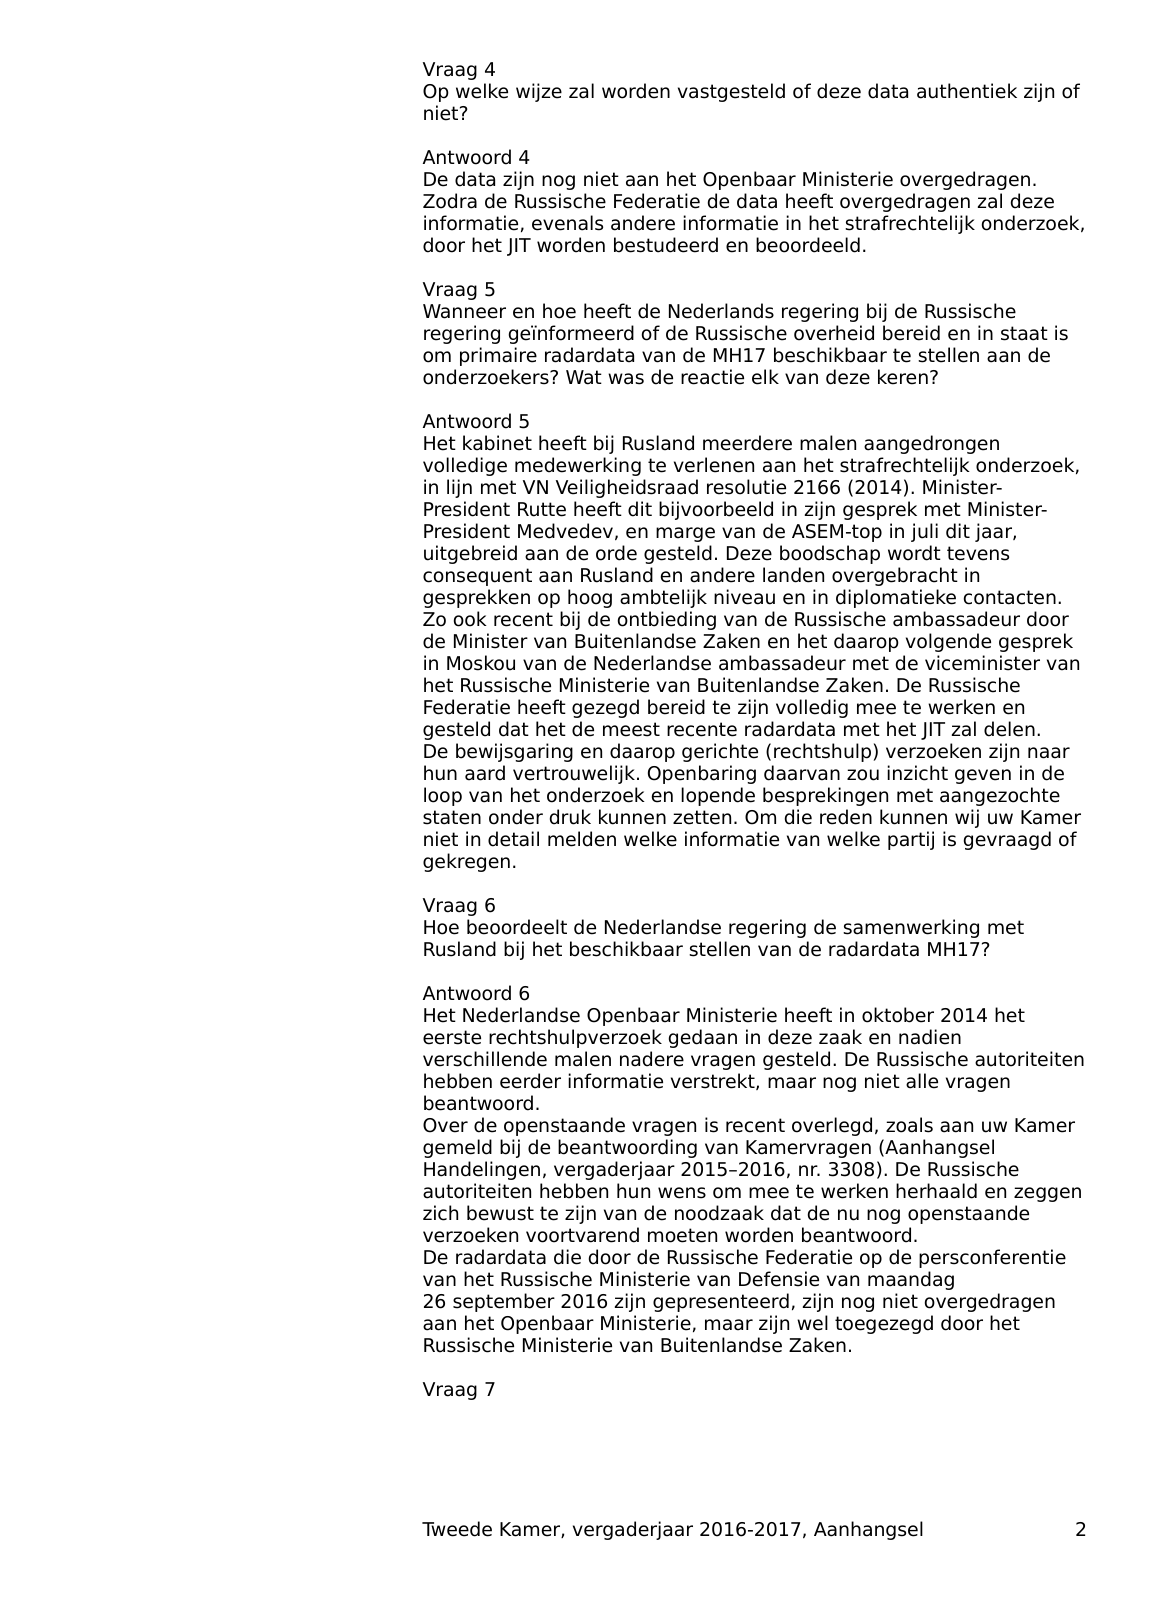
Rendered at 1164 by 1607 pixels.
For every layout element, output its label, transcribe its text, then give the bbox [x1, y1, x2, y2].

text De data zijn nog niet aan het Openbaar Ministerie overgedragen. Zodra de Russische Federatie de data heeft overgedragen zal deze informatie, evenals andere informatie in het strafrechtelijk onderzoek, door het JIT worden bestudeerd en beoordeeld. [422, 169, 1087, 257]
text Over de openstaande vragen is recent overlegd, zoals aan uw Kamer gemeld bij de beantwoording van Kamervragen (Aanhangsel Handelingen, vergaderjaar 2015–2016, nr. 3308). De Russische autoriteiten hebben hun wens om mee te werken herhaald en zeggen zich bewust te zijn van de noodzaak dat de nu nog openstaande verzoeken voortvarend moeten worden beantwoord. [422, 1115, 1087, 1247]
text De radardata die door de Russische Federatie op de persconferentie van het Russische Ministerie van Defensie van maandag 26 september 2016 zijn gepresenteerd, zijn nog niet overgedragen aan het Openbaar Ministerie, maar zijn wel toegezegd door het Russische Ministerie van Buitenlandse Zaken. [422, 1247, 1087, 1357]
text Antwoord 5 [422, 411, 1087, 433]
text Het Nederlandse Openbaar Ministerie heeft in oktober 2014 het eerste rechtshulpverzoek gedaan in deze zaak en nadien verschillende malen nadere vragen gesteld. De Russische autoriteiten hebben eerder informatie verstrekt, maar nog niet alle vragen beantwoord. [422, 1005, 1087, 1115]
text Antwoord 6 [422, 983, 1087, 1005]
text Vraag 5 [422, 279, 1087, 301]
text Vraag 6 [422, 895, 1087, 917]
text Op welke wijze zal worden vastgesteld of deze data authentiek zijn of niet? [422, 81, 1087, 125]
text Het kabinet heeft bij Rusland meerdere malen aangedrongen volledige medewerking te verlenen aan het strafrechtelijk onderzoek, in lijn met VN Veiligheidsraad resolutie 2166 (2014). Minister-President Rutte heeft dit bijvoorbeeld in zijn gesprek met Minister-President Medvedev, en marge van de ASEM-top in juli dit jaar, uitgebreid aan de orde gesteld. Deze boodschap wordt tevens consequent aan Rusland en andere landen overgebracht in gesprekken op hoog ambtelijk niveau en in diplomatieke contacten. Zo ook recent bij de ontbieding van de Russische ambassadeur door de Minister van Buitenlandse Zaken en het daarop volgende gesprek in Moskou van de Nederlandse ambassadeur met de viceminister van het Russische Ministerie van Buitenlandse Zaken. De Russische Federatie heeft gezegd bereid te zijn volledig mee te werken en gesteld dat het de meest recente radardata met het JIT zal delen. [422, 433, 1087, 741]
text Vraag 7 [422, 1379, 1087, 1401]
text Antwoord 4 [422, 147, 1087, 169]
text Hoe beoordeelt de Nederlandse regering de samenwerking met Rusland bij het beschikbaar stellen van de radardata MH17? [422, 917, 1087, 961]
text Vraag 4 [422, 59, 1087, 81]
text Wanneer en hoe heeft de Nederlands regering bij de Russische regering geïnformeerd of de Russische overheid bereid en in staat is om primaire radardata van de MH17 beschikbaar te stellen aan de onderzoekers? Wat was de reactie elk van deze keren? [422, 301, 1087, 389]
text De bewijsgaring en daarop gerichte (rechtshulp) verzoeken zijn naar hun aard vertrouwelijk. Openbaring daarvan zou inzicht geven in de loop van het onderzoek en lopende besprekingen met aangezochte staten onder druk kunnen zetten. Om die reden kunnen wij uw Kamer niet in detail melden welke informatie van welke partij is gevraagd of gekregen. [422, 741, 1087, 873]
